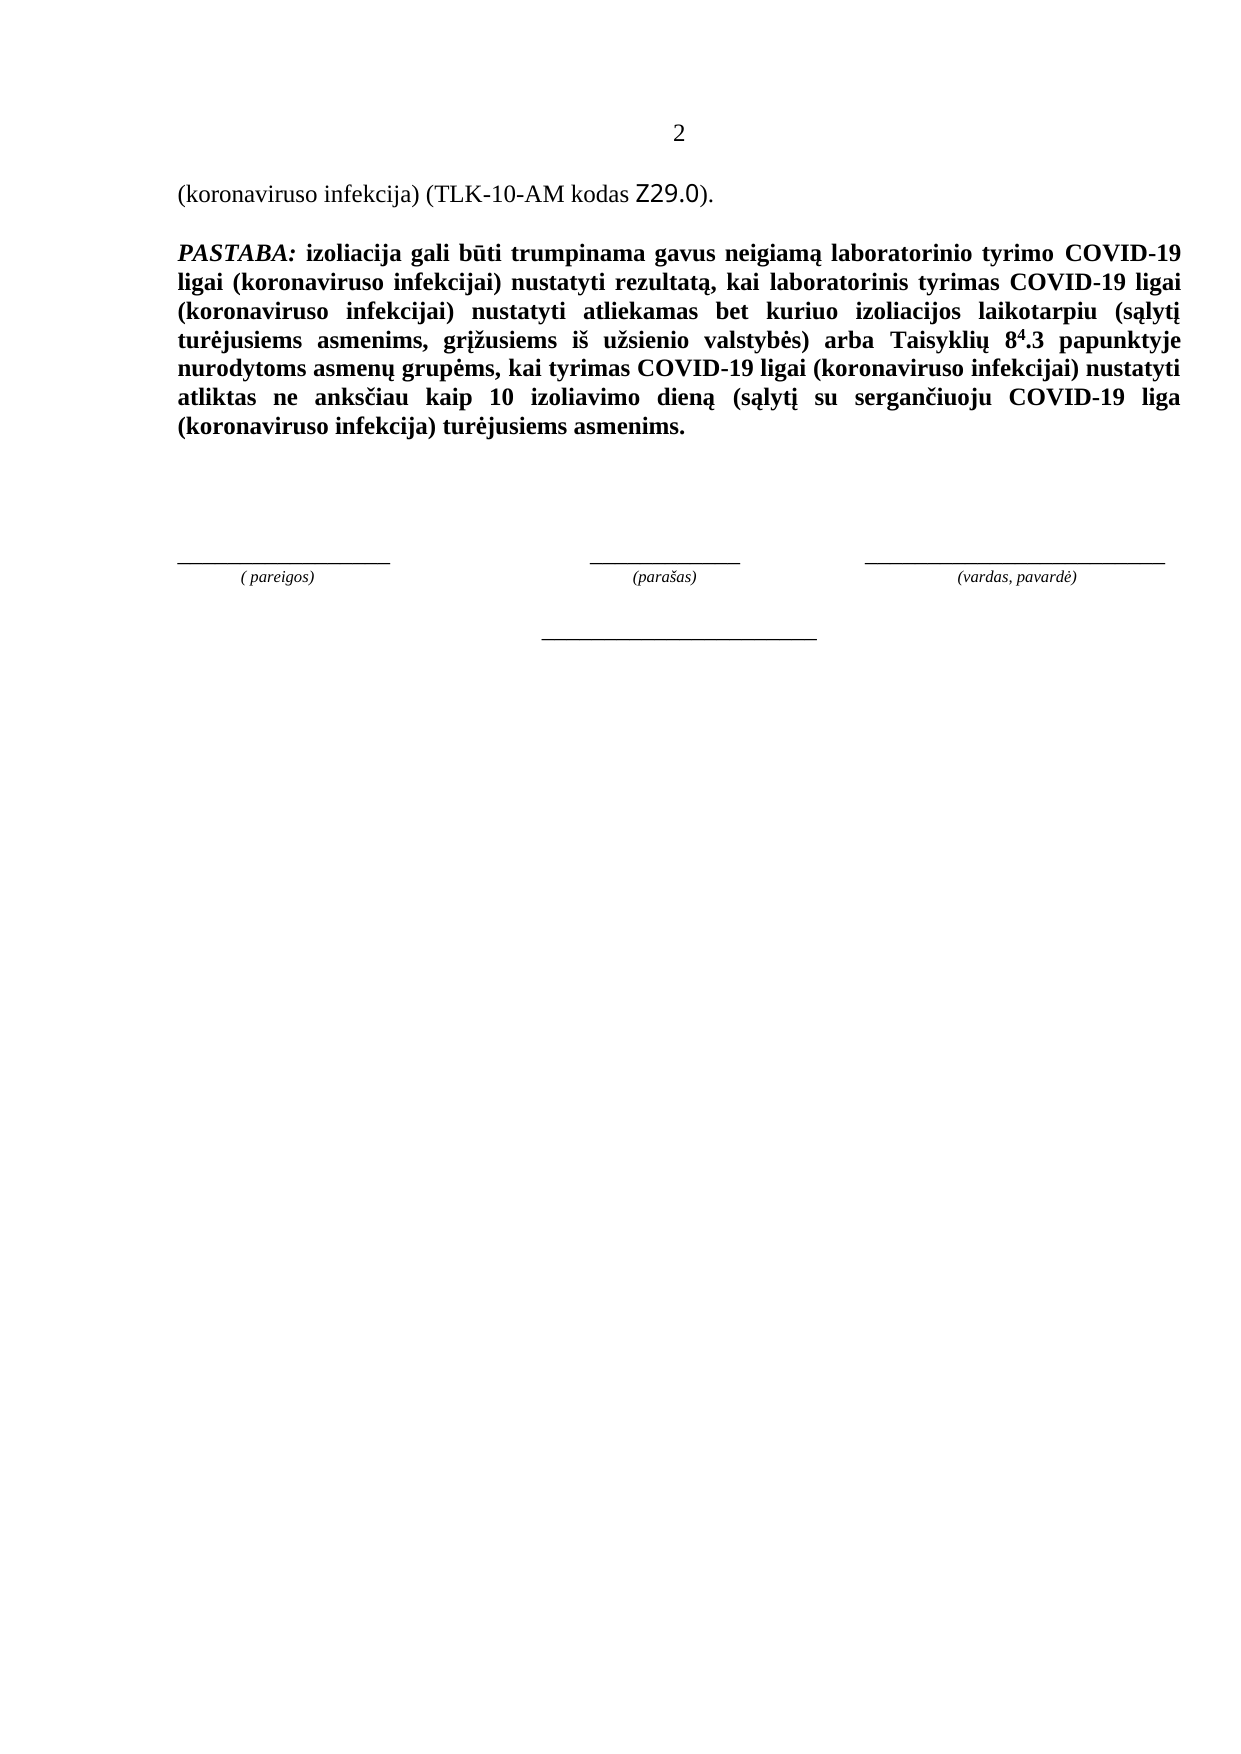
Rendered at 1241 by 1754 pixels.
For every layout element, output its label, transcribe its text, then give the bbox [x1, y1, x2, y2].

text ( pareigos) (parašas) (vardas, pavardė) [177, 567, 1181, 586]
text ______________________ [177, 614, 1181, 643]
text (koronaviruso infekcija) (TLK-10-AM kodas Z29.0). [177, 176, 1181, 210]
text PASTABA: izoliacija gali būti trumpinama gavus neigiamą laboratorinio tyrimo COVID-19 ligai (koronaviruso infekcijai) nustatyti rezultatą, kai laboratorinis tyrimas COVID-19 ligai (koronaviruso infekcijai) nustatyti atliekamas bet kuriuo izoliacijos laikotarpiu (sąlytį turėjusiems asmenims, grįžusiems iš užsienio valstybės) arba Taisyklių 84.3 papunktyje nurodytoms asmenų grupėms, kai tyrimas COVID-19 ligai (koronaviruso infekcijai) nustatyti atliktas ne anksčiau kaip 10 izoliavimo dieną (sąlytį su sergančiuoju COVID-19 liga (koronaviruso infekcija) turėjusiems asmenims. [177, 238, 1181, 440]
text _________________ ____________ ________________________ [177, 538, 1181, 567]
